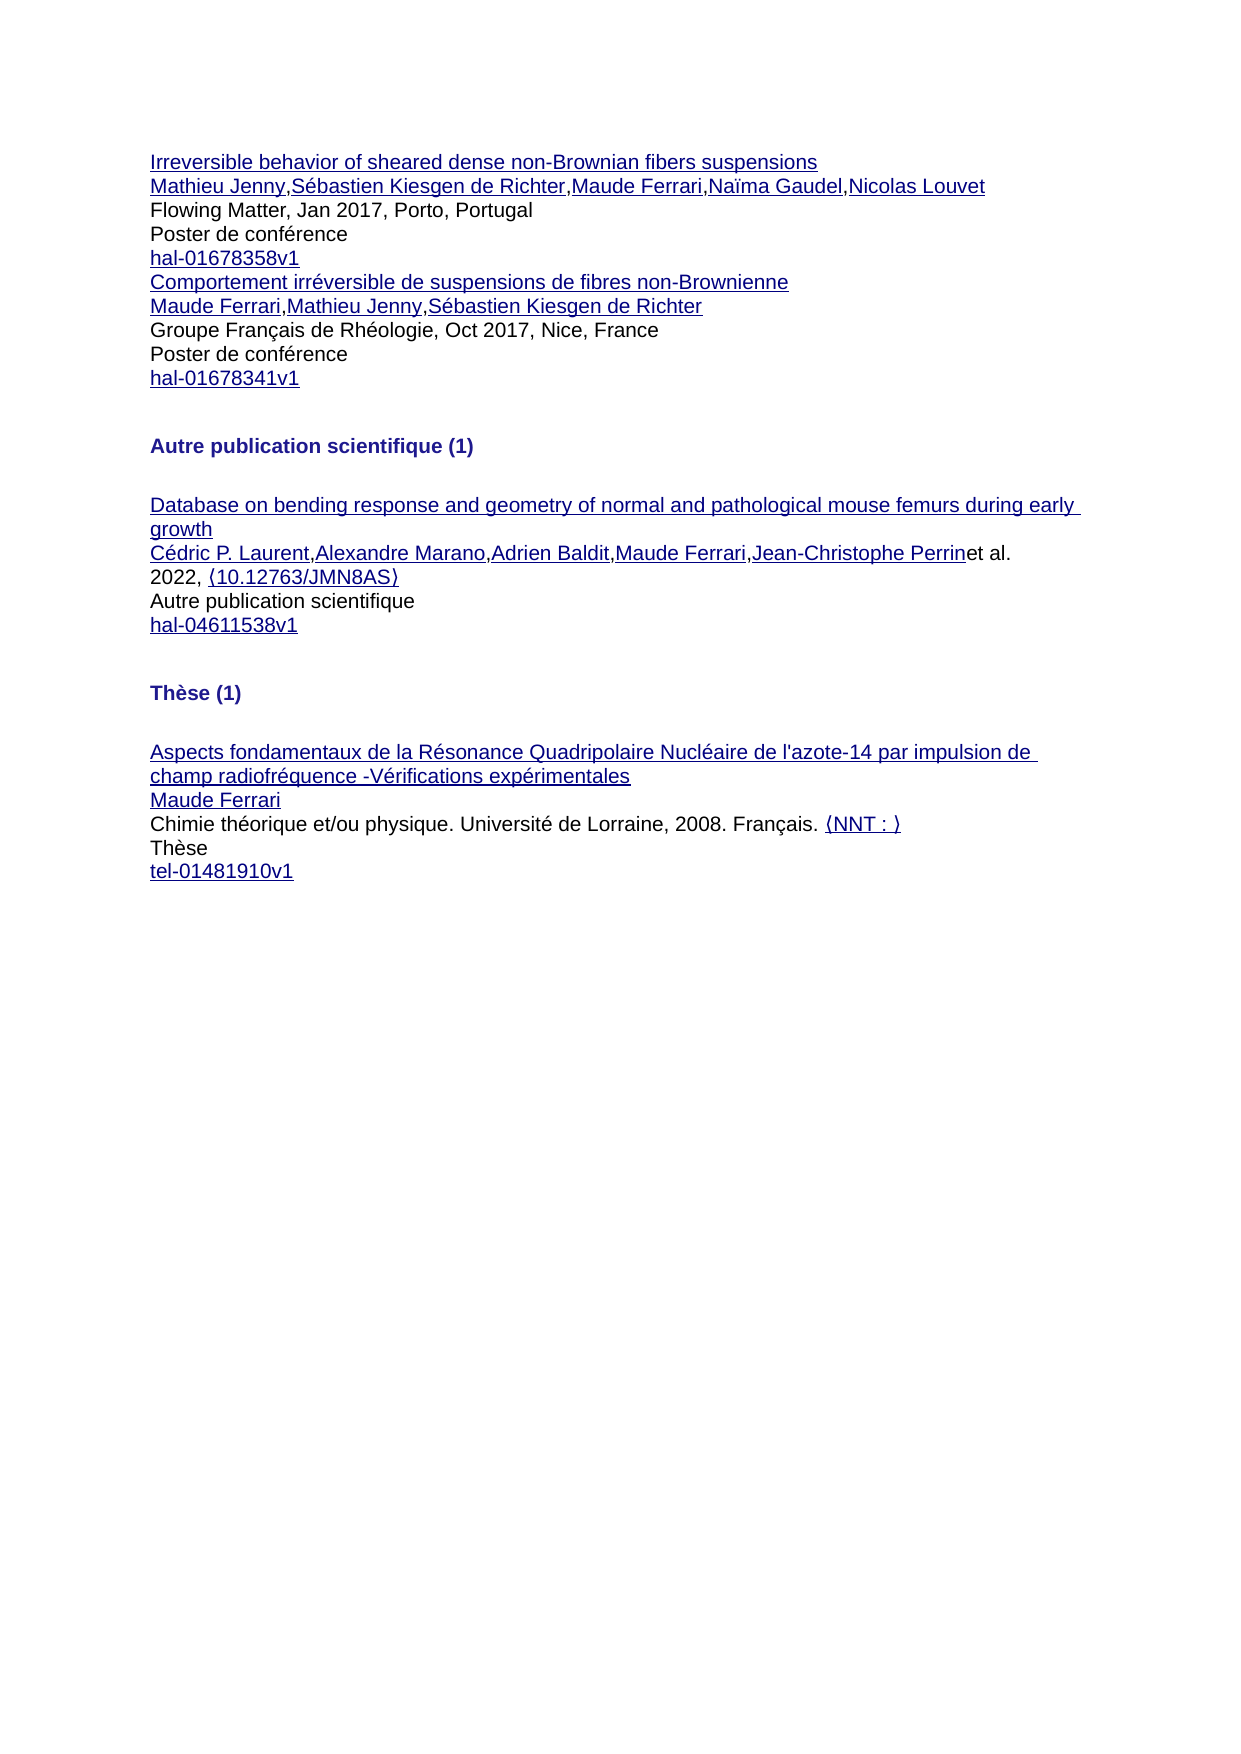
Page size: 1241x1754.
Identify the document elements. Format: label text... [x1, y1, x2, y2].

subtitle Thèse (1) [150, 681, 1090, 705]
table_header Database on bending response and geometry of normal and pathological mouse femurs during early growth Cédric P. Laurent,Alexandre Marano,Adrien Baldit,Maude Ferrari,Jean-Christophe Perrinet al. 2022, ⟨10.12763/JMN8AS⟩ Autre publication scientifique hal-04611538v1 [150, 493, 1090, 636]
table_cell Comportement irréversible de suspensions de fibres non-Brownienne Maude Ferrari,Mathieu Jenny,Sébastien Kiesgen de Richter Groupe Français de Rhéologie, Oct 2017, Nice, France Poster de conférence hal-01678341v1 [150, 270, 1090, 389]
subtitle Autre publication scientifique (1) [150, 434, 1090, 458]
table_cell Irreversible behavior of sheared dense non-Brownian fibers suspensions Mathieu Jenny,Sébastien Kiesgen de Richter,Maude Ferrari,Naïma Gaudel,Nicolas Louvet Flowing Matter, Jan 2017, Porto, Portugal Poster de conférence hal-01678358v1 [150, 150, 1090, 270]
table_header Aspects fondamentaux de la Résonance Quadripolaire Nucléaire de l'azote-14 par impulsion de champ radiofréquence -Vérifications expérimentales Maude Ferrari Chimie théorique et/ou physique. Université de Lorraine, 2008. Français. ⟨NNT : ⟩ Thèse tel-01481910v1 [150, 740, 1090, 883]
